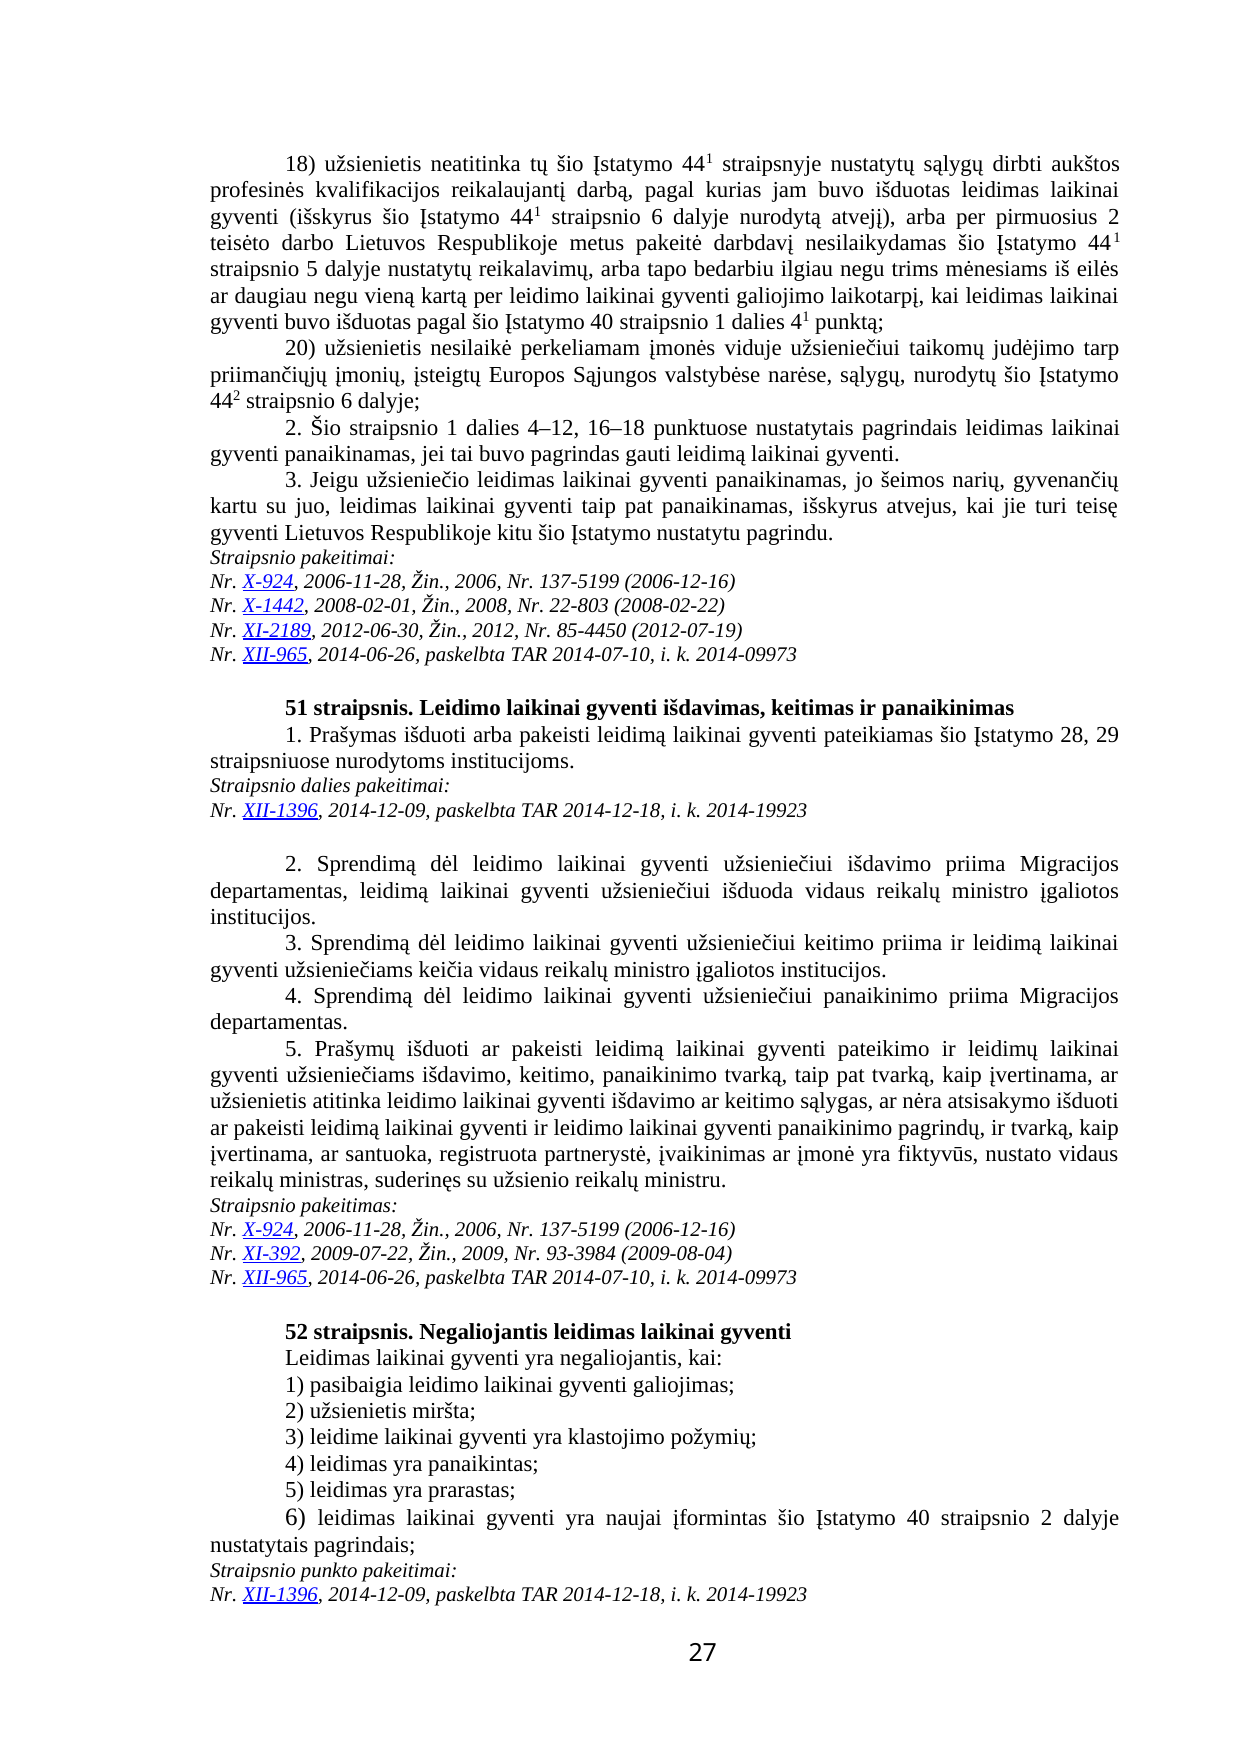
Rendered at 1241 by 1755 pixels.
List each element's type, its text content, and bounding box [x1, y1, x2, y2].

text Nr. XII-965, 2014-06-26, paskelbta TAR 2014-07-10, i. k. 2014-09973 [210, 1265, 1120, 1289]
text Nr. XII-1396, 2014-12-09, paskelbta TAR 2014-12-18, i. k. 2014-19923 [210, 797, 1120, 822]
text Nr. XII-965, 2014-06-26, paskelbta TAR 2014-07-10, i. k. 2014-09973 [210, 642, 1120, 666]
text Nr. X-1442, 2008-02-01, Žin., 2008, Nr. 22-803 (2008-02-22) [210, 593, 1120, 617]
text 4. Sprendimą dėl leidimo laikinai gyventi užsieniečiui panaikinimo priima Migracijos departamentas. [210, 982, 1120, 1035]
text Straipsnio dalies pakeitimai: [210, 773, 1120, 797]
text 52 straipsnis. Negaliojantis leidimas laikinai gyventi [210, 1318, 1120, 1344]
text 3) leidime laikinai gyventi yra klastojimo požymių; [210, 1423, 1120, 1450]
text Straipsnio pakeitimas: [210, 1193, 1120, 1217]
text 2) užsienietis miršta; [210, 1397, 1120, 1423]
text 4) leidimas yra panaikintas; [210, 1450, 1120, 1476]
text Straipsnio pakeitimai: [210, 545, 1120, 569]
text 5. Prašymų išduoti ar pakeisti leidimą laikinai gyventi pateikimo ir leidimų laikinai gyventi užsieniečiams išdavimo, keitimo, panaikinimo tvarką, taip pat tvarką, kaip įvertinama, ar užsienietis atitinka leidimo laikinai gyventi išdavimo ar keitimo sąlygas, ar nėra atsisakymo išduoti ar pakeisti leidimą laikinai gyventi ir leidimo laikinai gyventi panaikinimo pagrindų, ir tvarką, kaip įvertinama, ar santuoka, registruota partnerystė, įvaikinimas ar įmonė yra fiktyvūs, nustato vidaus reikalų ministras, suderinęs su užsienio reikalų ministru. [210, 1035, 1120, 1193]
text 1. Prašymas išduoti arba pakeisti leidimą laikinai gyventi pateikiamas šio Įstatymo 28, 29 straipsniuose nurodytoms institucijoms. [210, 721, 1120, 773]
text 2. Sprendimą dėl leidimo laikinai gyventi užsieniečiui išdavimo priima Migracijos departamentas, leidimą laikinai gyventi užsieniečiui išduoda vidaus reikalų ministro įgaliotos institucijos. [210, 850, 1120, 929]
text 3. Jeigu užsieniečio leidimas laikinai gyventi panaikinamas, jo šeimos narių, gyvenančių kartu su juo, leidimas laikinai gyventi taip pat panaikinamas, išskyrus atvejus, kai jie turi teisę gyventi Lietuvos Respublikoje kitu šio Įstatymo nustatytu pagrindu. [210, 466, 1120, 545]
text Leidimas laikinai gyventi yra negaliojantis, kai: [210, 1344, 1120, 1371]
text 6) leidimas laikinai gyventi yra naujai įformintas šio Įstatymo 40 straipsnio 2 dalyje nustatytais pagrindais; [210, 1502, 1120, 1557]
text Nr. XI-2189, 2012-06-30, Žin., 2012, Nr. 85-4450 (2012-07-19) [210, 617, 1120, 642]
text 51 straipsnis. Leidimo laikinai gyventi išdavimas, keitimas ir panaikinimas [210, 694, 1120, 721]
text Nr. X-924, 2006-11-28, Žin., 2006, Nr. 137-5199 (2006-12-16) [210, 1217, 1120, 1241]
text Nr. XI-392, 2009-07-22, Žin., 2009, Nr. 93-3984 (2009-08-04) [210, 1241, 1120, 1265]
text Nr. XII-1396, 2014-12-09, paskelbta TAR 2014-12-18, i. k. 2014-19923 [210, 1582, 1120, 1606]
text 20) užsienietis nesilaikė perkeliamam įmonės viduje užsieniečiui taikomų judėjimo tarp priimančiųjų įmonių, įsteigtų Europos Sąjungos valstybėse narėse, sąlygų, nurodytų šio Įstatymo 442 straipsnio 6 dalyje; [210, 334, 1120, 413]
text 3. Sprendimą dėl leidimo laikinai gyventi užsieniečiui keitimo priima ir leidimą laikinai gyventi užsieniečiams keičia vidaus reikalų ministro įgaliotos institucijos. [210, 929, 1120, 982]
text 18) užsienietis neatitinka tų šio Įstatymo 441 straipsnyje nustatytų sąlygų dirbti aukštos profesinės kvalifikacijos reikalaujantį darbą, pagal kurias jam buvo išduotas leidimas laikinai gyventi (išskyrus šio Įstatymo 441 straipsnio 6 dalyje nurodytą atvejį), arba per pirmuosius 2 teisėto darbo Lietuvos Respublikoje metus pakeitė darbdavį nesilaikydamas šio Įstatymo 441 straipsnio 5 dalyje nustatytų reikalavimų, arba tapo bedarbiu ilgiau negu trims mėnesiams iš eilės ar daugiau negu vieną kartą per leidimo laikinai gyventi galiojimo laikotarpį, kai leidimas laikinai gyventi buvo išduotas pagal šio Įstatymo 40 straipsnio 1 dalies 41 punktą; [210, 150, 1120, 334]
text 1) pasibaigia leidimo laikinai gyventi galiojimas; [210, 1371, 1120, 1397]
text 2. Šio straipsnio 1 dalies 4–12, 16–18 punktuose nustatytais pagrindais leidimas laikinai gyventi panaikinamas, jei tai buvo pagrindas gauti leidimą laikinai gyventi. [210, 413, 1120, 466]
text 5) leidimas yra prarastas; [210, 1476, 1120, 1502]
text Nr. X-924, 2006-11-28, Žin., 2006, Nr. 137-5199 (2006-12-16) [210, 569, 1120, 593]
text Straipsnio punkto pakeitimai: [210, 1557, 1120, 1582]
